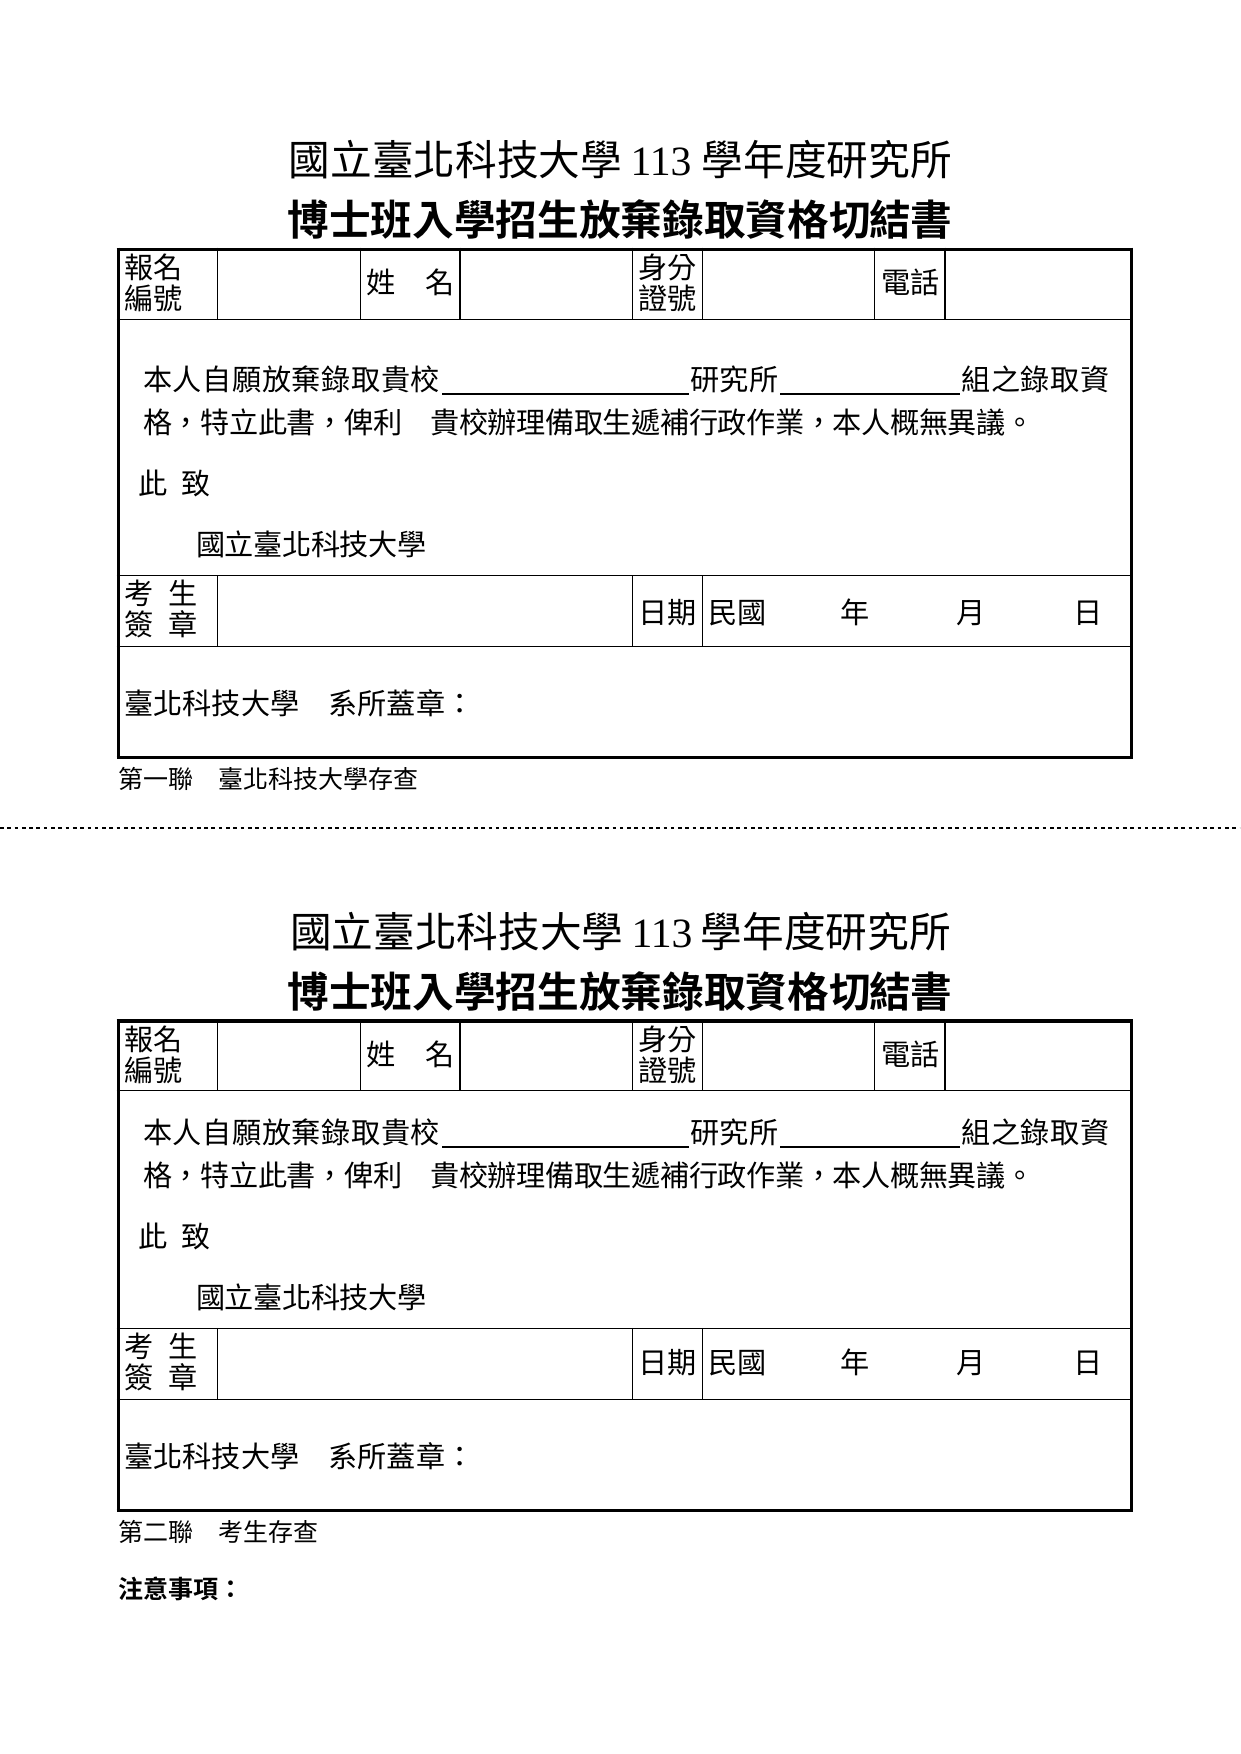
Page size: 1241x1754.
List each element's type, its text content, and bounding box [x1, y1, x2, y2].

table_cell 本人自願放棄錄取貴校 研究所 組之錄取資格，特立此書，俾利 貴校辦理備取生遞補行政作業，本人概無異議。 此 致 國立臺北科技大學 [120, 320, 1130, 575]
table_cell 考 生 簽 章 [120, 1329, 217, 1399]
subtitle 國立臺北科技大學113學年度研究所 [118, 899, 1122, 959]
table_cell [218, 1329, 632, 1399]
table_header [461, 251, 632, 318]
table_header 電話 [875, 251, 944, 318]
table_header 身分 證號 [633, 251, 702, 318]
table_cell 民國 年 月 日 [703, 1329, 1130, 1399]
table_cell [218, 576, 632, 646]
table_header [946, 1023, 1130, 1090]
table_header 報名 編號 [120, 1023, 217, 1090]
table_header 身分 證號 [633, 1023, 702, 1090]
subtitle 博士班入學招生放棄錄取資格切結書 [118, 187, 1122, 248]
table_header 電話 [875, 1023, 944, 1090]
table_header 報名 編號 [120, 251, 217, 318]
table_cell 日期 [633, 1329, 702, 1399]
table_header [218, 251, 360, 318]
table_cell 臺北科技大學 系所蓋章： [120, 1400, 1130, 1509]
text 第一聯 臺北科技大學存查 [118, 759, 1122, 796]
table_cell 民國 年 月 日 [703, 576, 1130, 646]
table_header [703, 1023, 874, 1090]
table_cell 本人自願放棄錄取貴校 研究所 組之錄取資格，特立此書，俾利 貴校辦理備取生遞補行政作業，本人概無異議。 此 致 國立臺北科技大學 [120, 1091, 1130, 1328]
table_header [218, 1023, 360, 1090]
text 第二聯 考生存查 [118, 1512, 1122, 1548]
subtitle 博士班入學招生放棄錄取資格切結書 [118, 959, 1122, 1019]
table_cell 日期 [633, 576, 702, 646]
table_cell 考 生 簽 章 [120, 576, 217, 646]
table_header [461, 1023, 632, 1090]
table_header [946, 251, 1130, 318]
table_cell 臺北科技大學 系所蓋章： [120, 647, 1130, 756]
text 注意事項： [118, 1569, 1122, 1606]
table_header 姓 名 [361, 1023, 459, 1090]
table_header [703, 251, 874, 318]
table_header 姓 名 [361, 251, 459, 318]
subtitle 國立臺北科技大學113 學年度研究所 [118, 127, 1122, 187]
